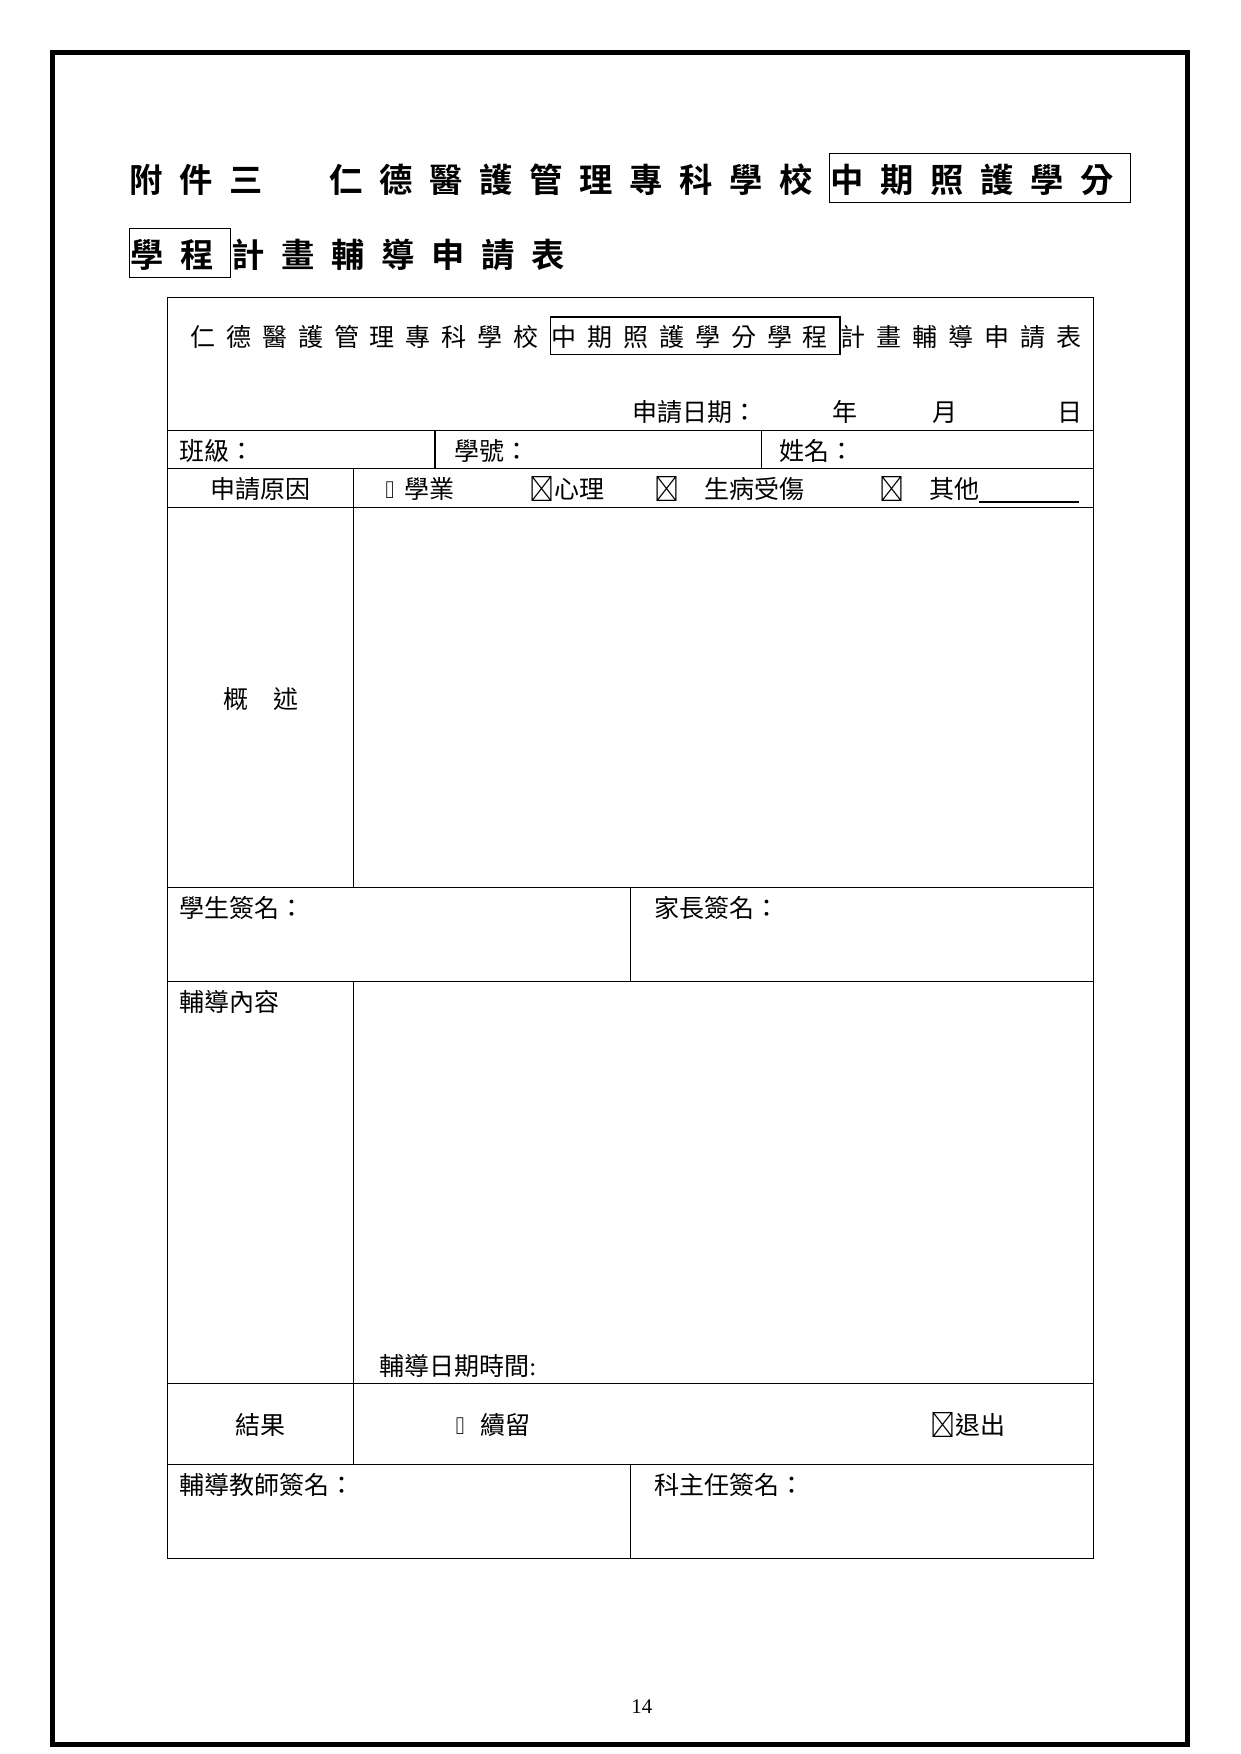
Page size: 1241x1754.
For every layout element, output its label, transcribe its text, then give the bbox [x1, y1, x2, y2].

table_cell 輔導教師簽名： [168, 1465, 630, 1558]
table_cell 家長簽名： [631, 888, 1093, 981]
table_cell [354, 508, 1093, 887]
subtitle 附件三 仁德醫護管理專科學校中期照護學分學程計畫輔導申請表 [129, 141, 1154, 291]
table_cell 班級： [168, 431, 434, 468]
table_cell 概 述 [168, 508, 353, 887]
table_cell 申請原因 [168, 469, 353, 507]
table_cell 續留 退出 [354, 1384, 1093, 1464]
table_cell 科主任簽名： [631, 1465, 1093, 1558]
table_cell 結果 [168, 1384, 353, 1464]
table_cell 姓名： [762, 431, 1093, 468]
table_cell 學號： [436, 431, 761, 468]
table_header 仁德醫護管理專科學校中期照護學分學程計畫輔導申請表 申請日期： 年 月 日 [168, 298, 1093, 430]
table_cell 學生簽名： [168, 888, 630, 981]
table_cell 輔導日期時間: [354, 982, 1093, 1383]
table_cell  學業 心理  生病受傷  其他 [354, 469, 1093, 507]
table_cell 輔導內容 [168, 982, 353, 1383]
